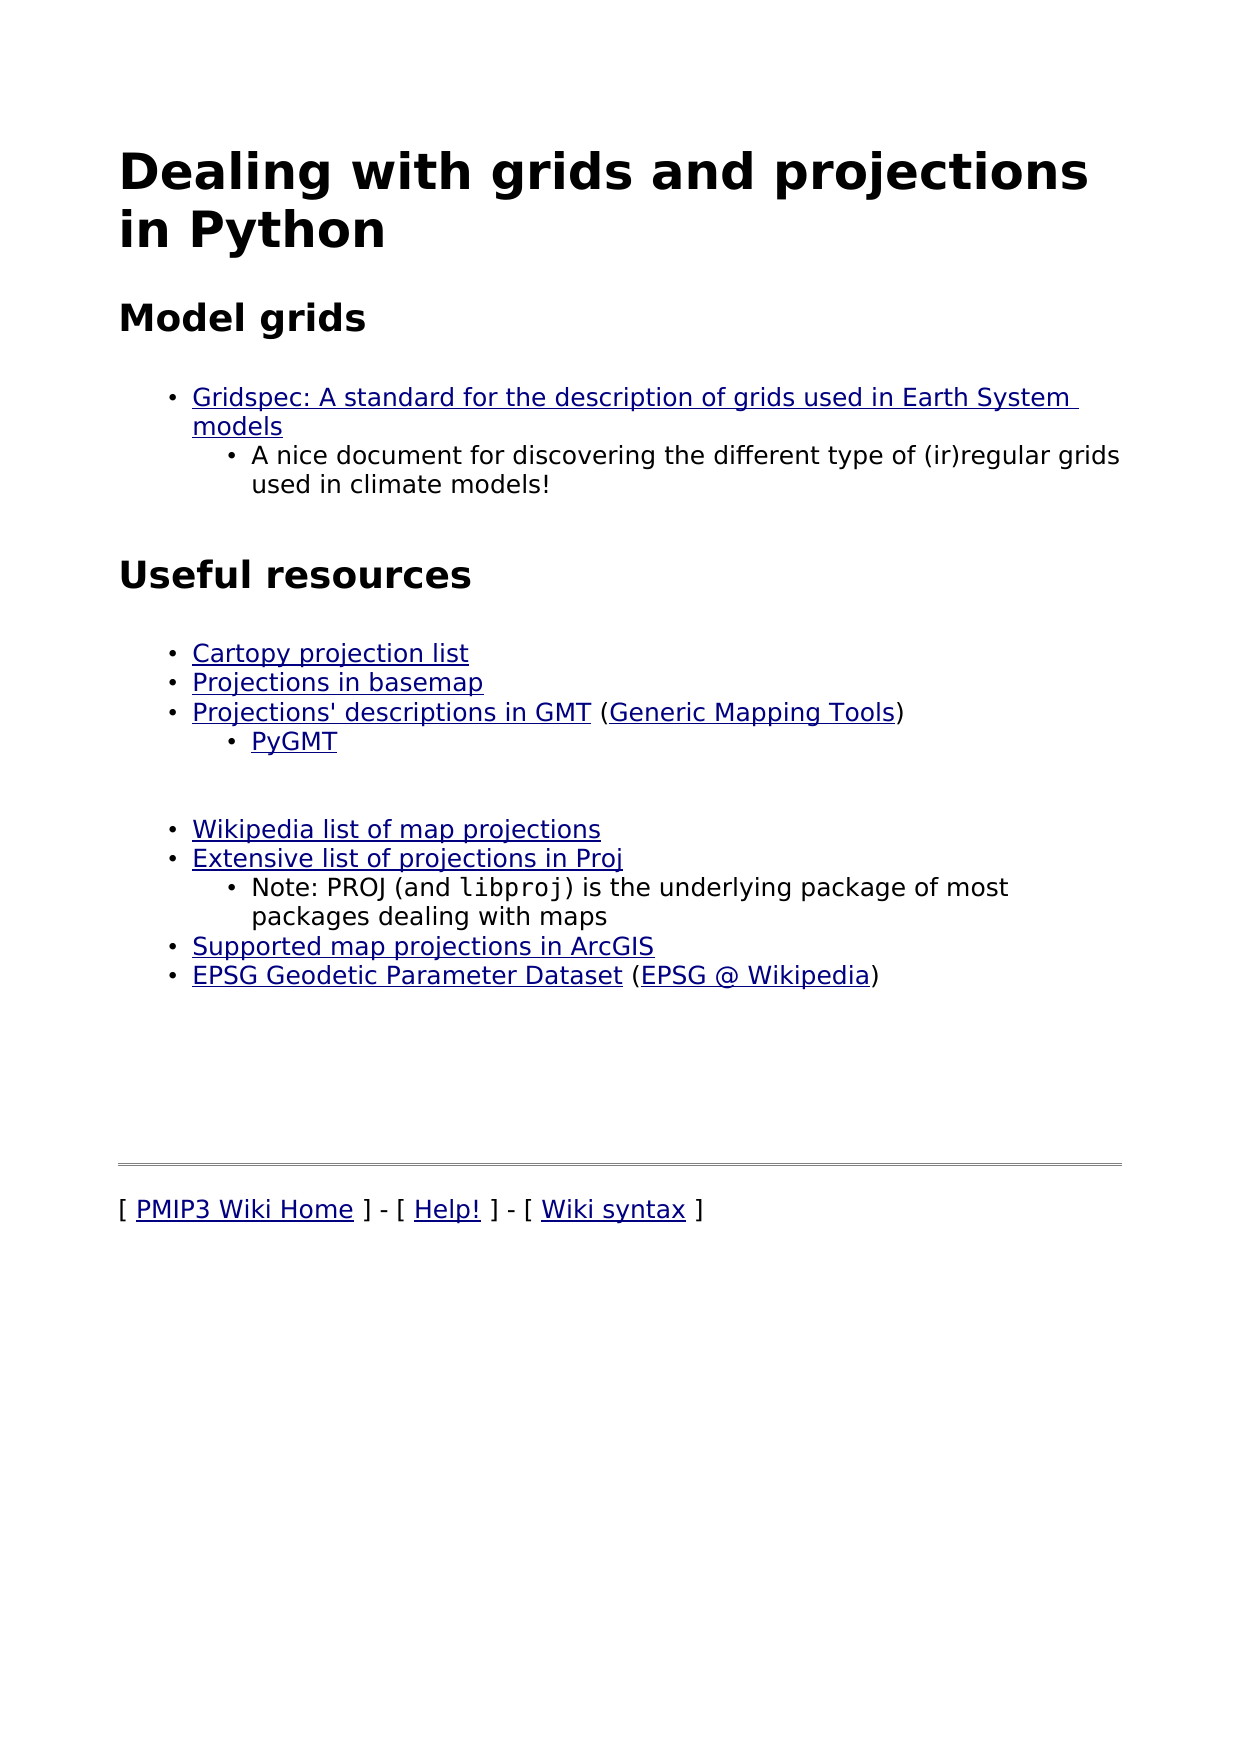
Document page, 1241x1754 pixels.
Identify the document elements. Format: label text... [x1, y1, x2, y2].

text [ PMIP3 Wiki Home ] - [ Help! ] - [ Wiki syntax ] [118, 1195, 1122, 1224]
list Cartopy projection list [177, 639, 1122, 669]
subtitle Model grids [118, 297, 1122, 341]
list Supported map projections in ArcGIS [177, 932, 1122, 961]
list Note: PROJ (and libproj) is the underlying package of most packages dealing with maps [236, 873, 1122, 932]
list Projections in basemap [177, 669, 1122, 698]
list Wikipedia list of map projections [177, 815, 1122, 844]
list EPSG Geodetic Parameter Dataset (EPSG @ Wikipedia) [177, 961, 1122, 990]
subtitle Useful resources [118, 554, 1122, 597]
list Projections' descriptions in GMT (Generic Mapping Tools) [177, 698, 1122, 727]
list Extensive list of projections in Proj [177, 844, 1122, 873]
list PyGMT [236, 727, 1122, 756]
list A nice document for discovering the different type of (ir)regular grids used in climate models! [236, 441, 1122, 499]
subtitle Dealing with grids and projections in Python [118, 143, 1122, 259]
list Gridspec: A standard for the description of grids used in Earth System models [177, 383, 1122, 441]
